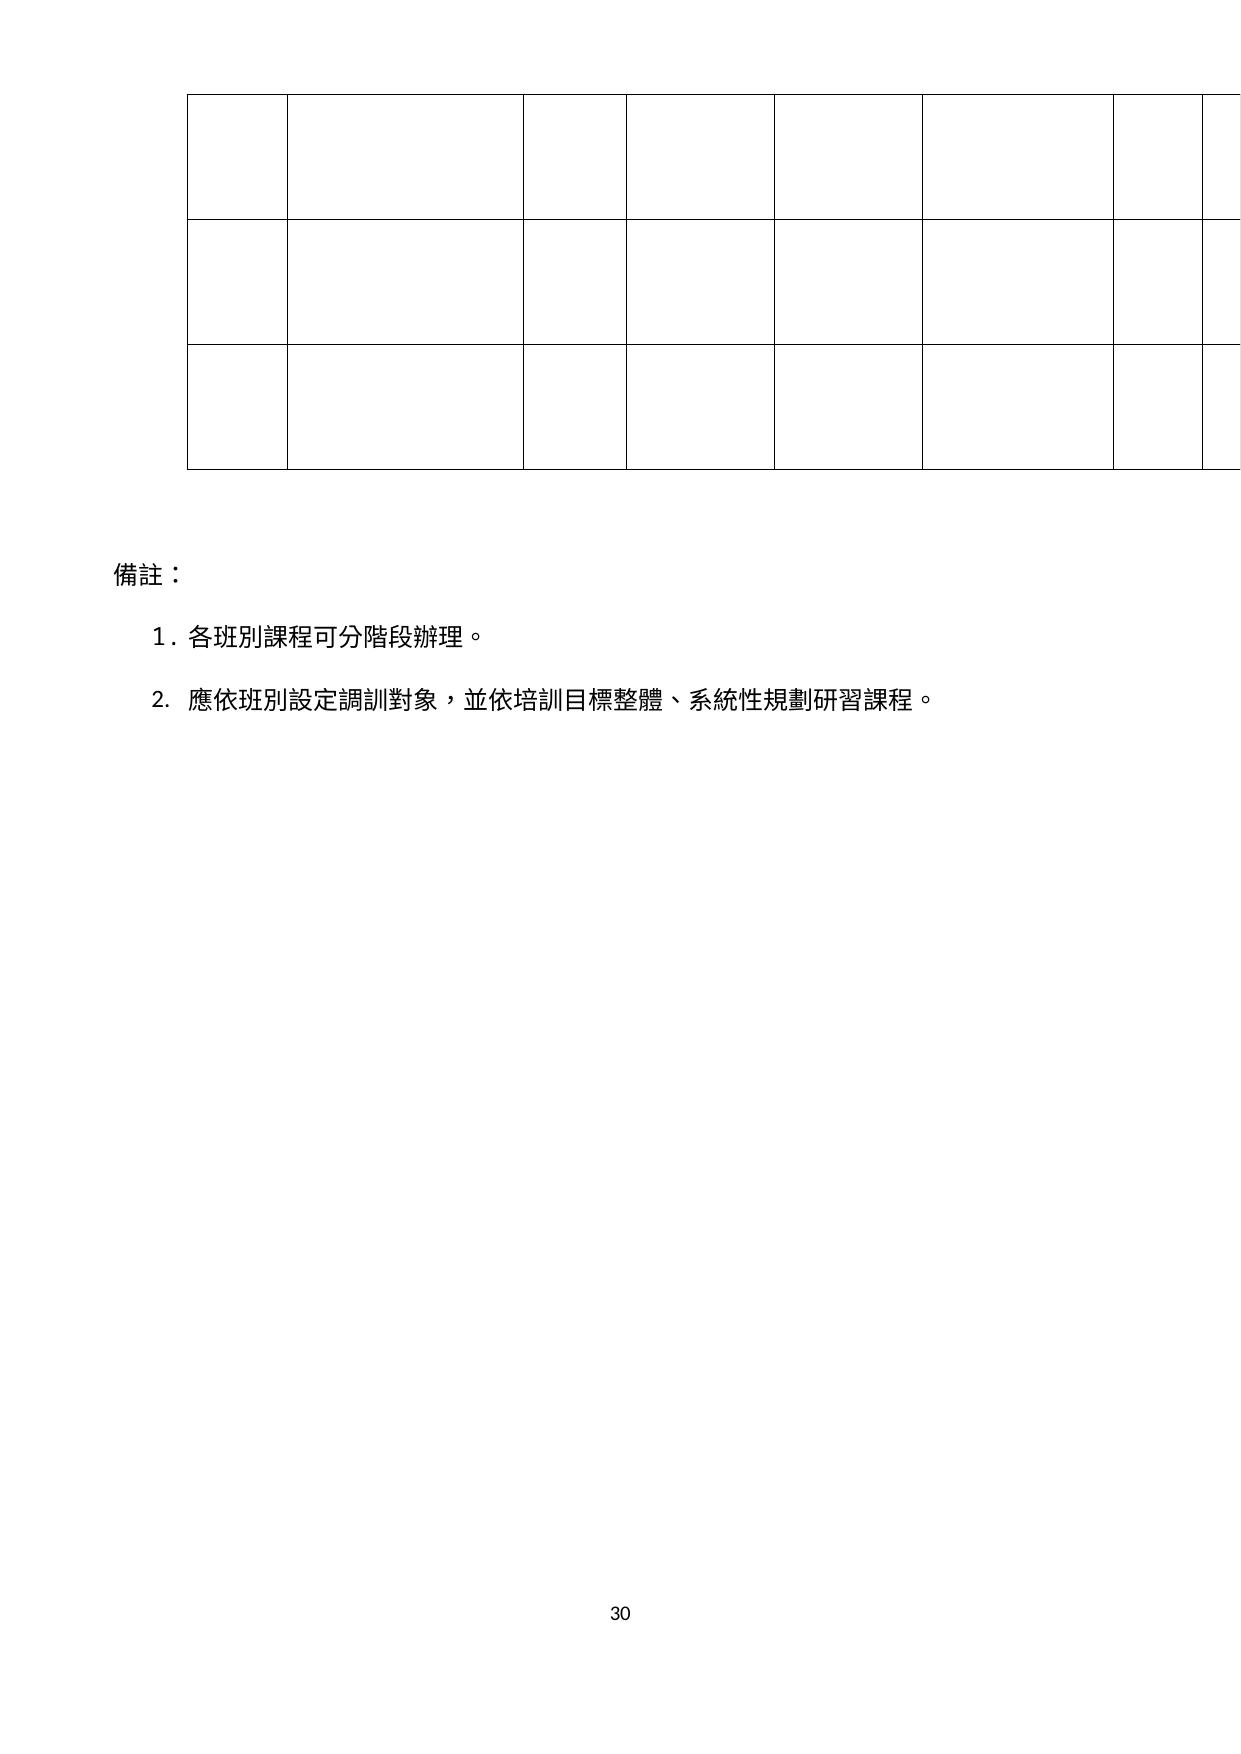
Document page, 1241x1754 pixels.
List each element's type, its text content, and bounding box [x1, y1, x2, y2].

table_cell [775, 345, 922, 469]
table_cell [1203, 220, 1240, 344]
table_cell [288, 95, 523, 219]
table_cell [923, 95, 1113, 219]
table_cell [288, 345, 523, 469]
table_cell [923, 220, 1113, 344]
table_cell [1203, 95, 1240, 219]
table_cell [775, 95, 922, 219]
table_cell [188, 220, 287, 344]
table_cell [1203, 345, 1240, 469]
table_cell [627, 345, 774, 469]
table_cell [524, 95, 626, 219]
table_cell [188, 345, 287, 469]
table_cell [1114, 220, 1202, 344]
table_cell [923, 345, 1113, 469]
text 備註： [114, 532, 1053, 594]
table_cell [524, 345, 626, 469]
table_cell [627, 95, 774, 219]
table_cell [627, 220, 774, 344]
table_cell [188, 95, 287, 219]
table_cell [524, 220, 626, 344]
table_cell [1114, 345, 1202, 469]
table_cell [1114, 95, 1202, 219]
table_cell [288, 220, 523, 344]
table_cell [775, 220, 922, 344]
list 應依班別設定調訓對象，並依培訓目標整體、系統性規劃研習課程。 [151, 657, 1053, 719]
list 各班別課程可分階段辦理。 [151, 594, 1053, 657]
